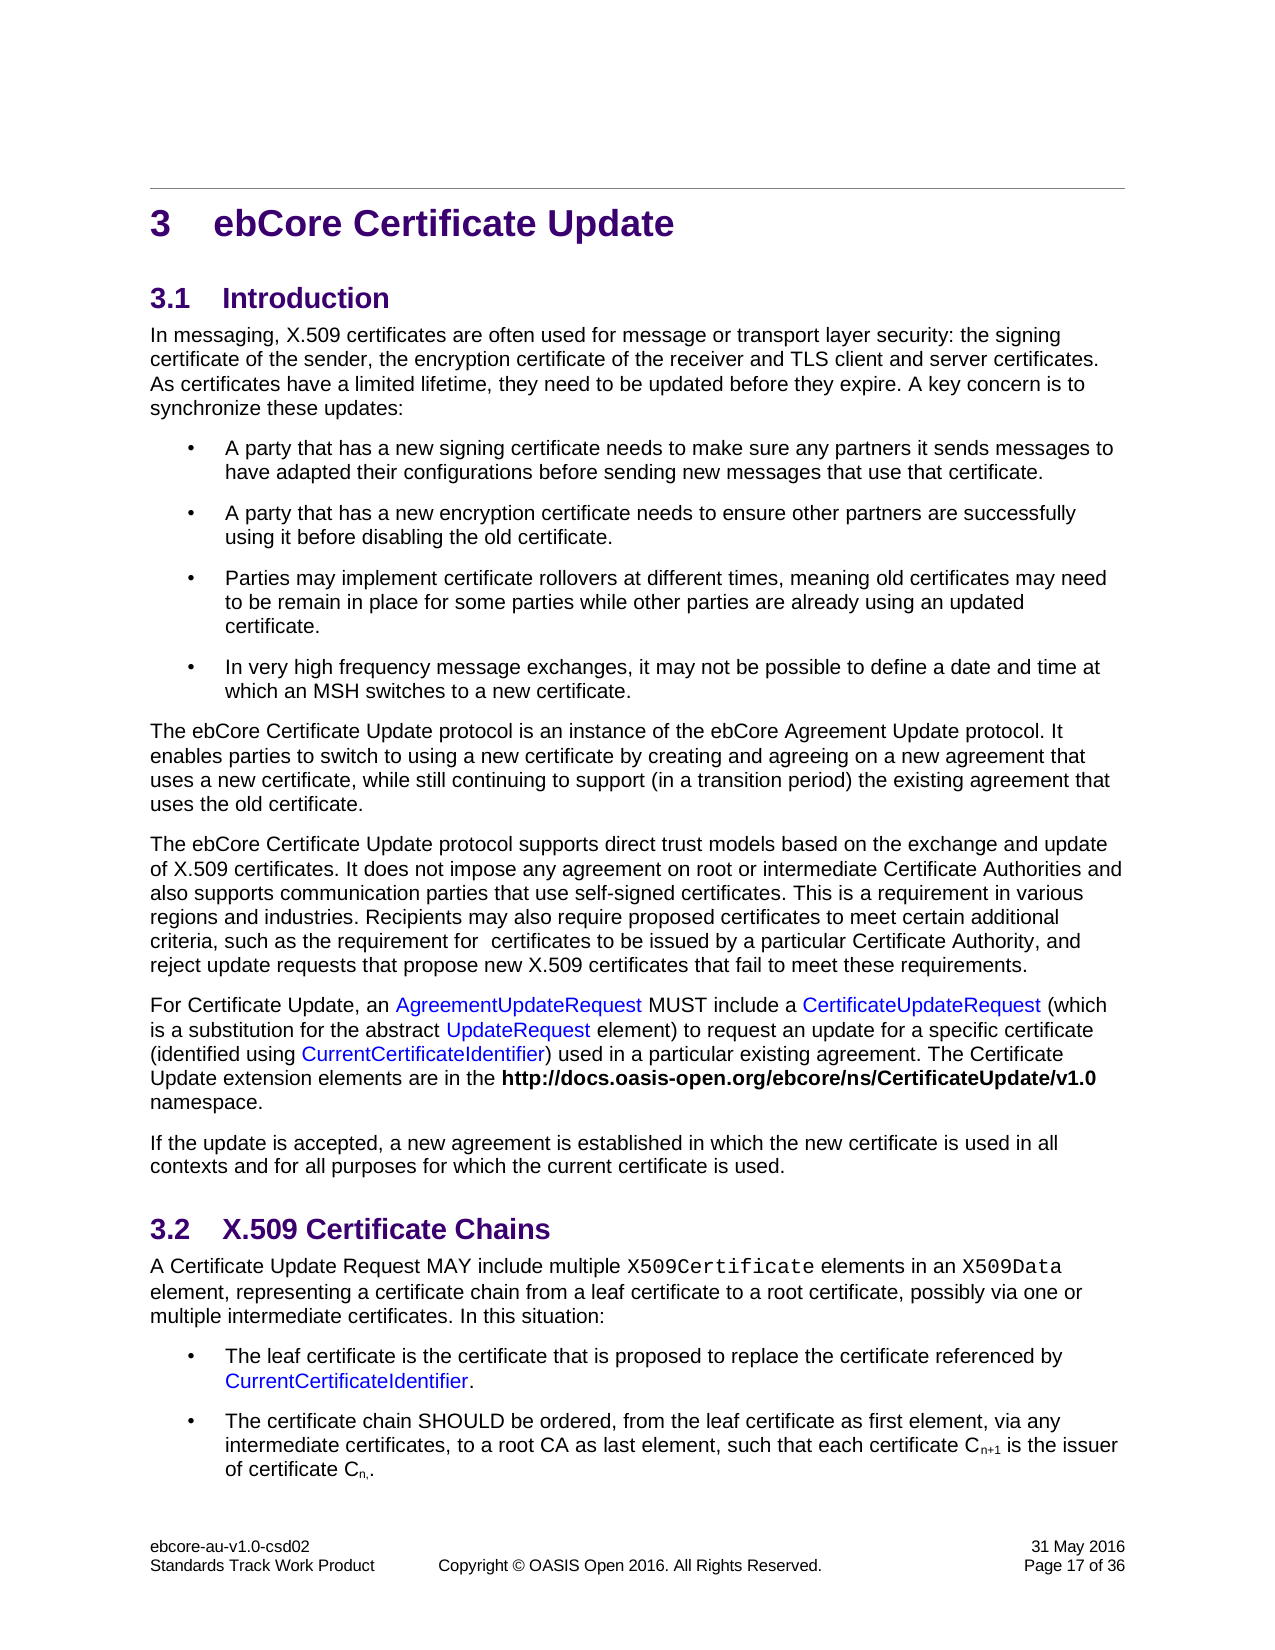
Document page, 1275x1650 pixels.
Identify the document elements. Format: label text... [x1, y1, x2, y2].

list A party that has a new encryption certificate needs to ensure other partners are successfully using it before disabling the old certificate. [187, 501, 1125, 549]
subtitle ebCore Certificate Update [150, 189, 1125, 244]
text For Certificate Update, an AgreementUpdateRequest MUST include a CertificateUpdateRequest (which is a substitution for the abstract UpdateRequest element) to request an update for a specific certificate (identified using CurrentCertificateIdentifier) used in a particular existing agreement. The Certificate Update extension elements are in the http://docs.oasis-open.org/ebcore/ns/CertificateUpdate/v1.0 namespace. [150, 993, 1125, 1114]
subtitle X.509 Certificate Chains [150, 1212, 1125, 1245]
text In messaging, X.509 certificates are often used for message or transport layer security: the signing certificate of the sender, the encryption certificate of the receiver and TLS client and server certificates. As certificates have a limited lifetime, they need to be updated before they expire. A key concern is to synchronize these updates: [150, 323, 1125, 419]
list The leaf certificate is the certificate that is proposed to replace the certificate referenced by CurrentCertificateIdentifier. [187, 1344, 1125, 1393]
list A party that has a new signing certificate needs to make sure any partners it sends messages to have adapted their configurations before sending new messages that use that certificate. [187, 436, 1125, 484]
text The ebCore Certificate Update protocol supports direct trust models based on the exchange and update of X.509 certificates. It does not impose any agreement on root or intermediate Certificate Authorities and also supports communication parties that use self-signed certificates. This is a requirement in various regions and industries. Recipients may also require proposed certificates to meet certain additional criteria, such as the requirement for certificates to be issued by a particular Certificate Authority, and reject update requests that propose new X.509 certificates that fail to meet these requirements. [150, 832, 1125, 977]
list The certificate chain SHOULD be ordered, from the leaf certificate as first element, via any intermediate certificates, to a root CA as last element, such that each certificate Cn+1 is the issuer of certificate Cn,. [187, 1409, 1125, 1481]
text The ebCore Certificate Update protocol is an instance of the ebCore Agreement Update protocol. It enables parties to switch to using a new certificate by creating and agreeing on a new agreement that uses a new certificate, while still continuing to support (in a transition period) the existing agreement that uses the old certificate. [150, 719, 1125, 816]
list In very high frequency message exchanges, it may not be possible to define a date and time at which an MSH switches to a new certificate. [187, 655, 1125, 703]
text A Certificate Update Request MAY include multiple X509Certificate elements in an X509Data element, representing a certificate chain from a leaf certificate to a root certificate, possibly via one or multiple intermediate certificates. In this situation: [150, 1254, 1125, 1328]
text If the update is accepted, a new agreement is established in which the new certificate is used in all contexts and for all purposes for which the current certificate is used. [150, 1130, 1125, 1178]
subtitle Introduction [150, 281, 1125, 315]
list Parties may implement certificate rollovers at different times, meaning old certificates may need to be remain in place for some parties while other parties are already using an updated certificate. [187, 566, 1125, 638]
